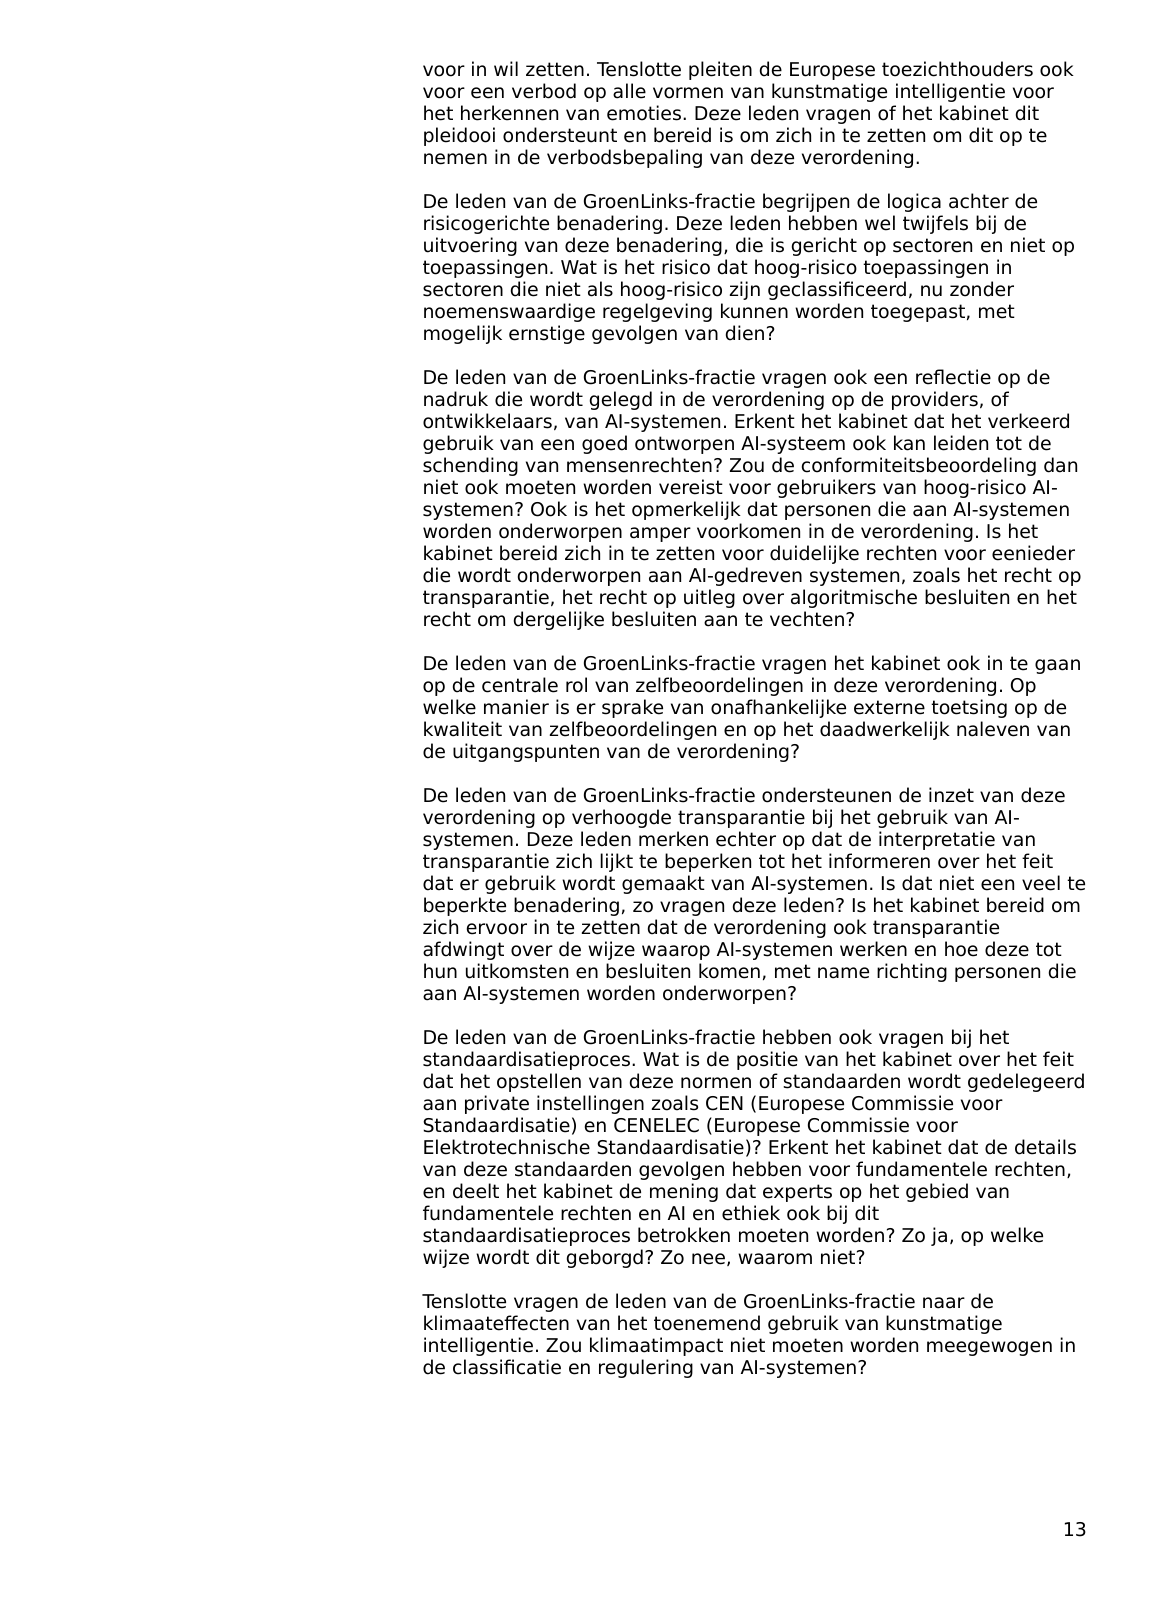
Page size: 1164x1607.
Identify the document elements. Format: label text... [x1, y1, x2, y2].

text Tenslotte vragen de leden van de GroenLinks-fractie naar de klimaateffecten van het toenemend gebruik van kunstmatige intelligentie. Zou klimaatimpact niet moeten worden meegewogen in de classificatie en regulering van AI-systemen? [422, 1291, 1087, 1379]
text De leden van de GroenLinks-fractie vragen ook een reflectie op de nadruk die wordt gelegd in de verordening op de providers, of ontwikkelaars, van AI-systemen. Erkent het kabinet dat het verkeerd gebruik van een goed ontworpen AI-systeem ook kan leiden tot de schending van mensenrechten? Zou de conformiteitsbeoordeling dan niet ook moeten worden vereist voor gebruikers van hoog-risico AI-systemen? Ook is het opmerkelijk dat personen die aan AI-systemen worden onderworpen amper voorkomen in de verordening. Is het kabinet bereid zich in te zetten voor duidelijke rechten voor eenieder die wordt onderworpen aan AI-gedreven systemen, zoals het recht op transparantie, het recht op uitleg over algoritmische besluiten en het recht om dergelijke besluiten aan te vechten? [422, 367, 1087, 631]
text De leden van de GroenLinks-fractie ondersteunen de inzet van deze verordening op verhoogde transparantie bij het gebruik van AI-systemen. Deze leden merken echter op dat de interpretatie van transparantie zich lijkt te beperken tot het informeren over het feit dat er gebruik wordt gemaakt van AI-systemen. Is dat niet een veel te beperkte benadering, zo vragen deze leden? Is het kabinet bereid om zich ervoor in te zetten dat de verordening ook transparantie afdwingt over de wijze waarop AI-systemen werken en hoe deze tot hun uitkomsten en besluiten komen, met name richting personen die aan AI-systemen worden onderworpen? [422, 785, 1087, 1005]
text De leden van de GroenLinks-fractie vragen het kabinet ook in te gaan op de centrale rol van zelfbeoordelingen in deze verordening. Op welke manier is er sprake van onafhankelijke externe toetsing op de kwaliteit van zelfbeoordelingen en op het daadwerkelijk naleven van de uitgangspunten van de verordening? [422, 653, 1087, 763]
text voor in wil zetten. Tenslotte pleiten de Europese toezichthouders ook voor een verbod op alle vormen van kunstmatige intelligentie voor het herkennen van emoties. Deze leden vragen of het kabinet dit pleidooi ondersteunt en bereid is om zich in te zetten om dit op te nemen in de verbodsbepaling van deze verordening. [422, 59, 1087, 169]
text De leden van de GroenLinks-fractie begrijpen de logica achter de risicogerichte benadering. Deze leden hebben wel twijfels bij de uitvoering van deze benadering, die is gericht op sectoren en niet op toepassingen. Wat is het risico dat hoog-risico toepassingen in sectoren die niet als hoog-risico zijn geclassificeerd, nu zonder noemenswaardige regelgeving kunnen worden toegepast, met mogelijk ernstige gevolgen van dien? [422, 191, 1087, 345]
text De leden van de GroenLinks-fractie hebben ook vragen bij het standaardisatieproces. Wat is de positie van het kabinet over het feit dat het opstellen van deze normen of standaarden wordt gedelegeerd aan private instellingen zoals CEN (Europese Commissie voor Standaardisatie) en CENELEC (Europese Commissie voor Elektrotechnische Standaardisatie)? Erkent het kabinet dat de details van deze standaarden gevolgen hebben voor fundamentele rechten, en deelt het kabinet de mening dat experts op het gebied van fundamentele rechten en AI en ethiek ook bij dit standaardisatieproces betrokken moeten worden? Zo ja, op welke wijze wordt dit geborgd? Zo nee, waarom niet? [422, 1027, 1087, 1269]
